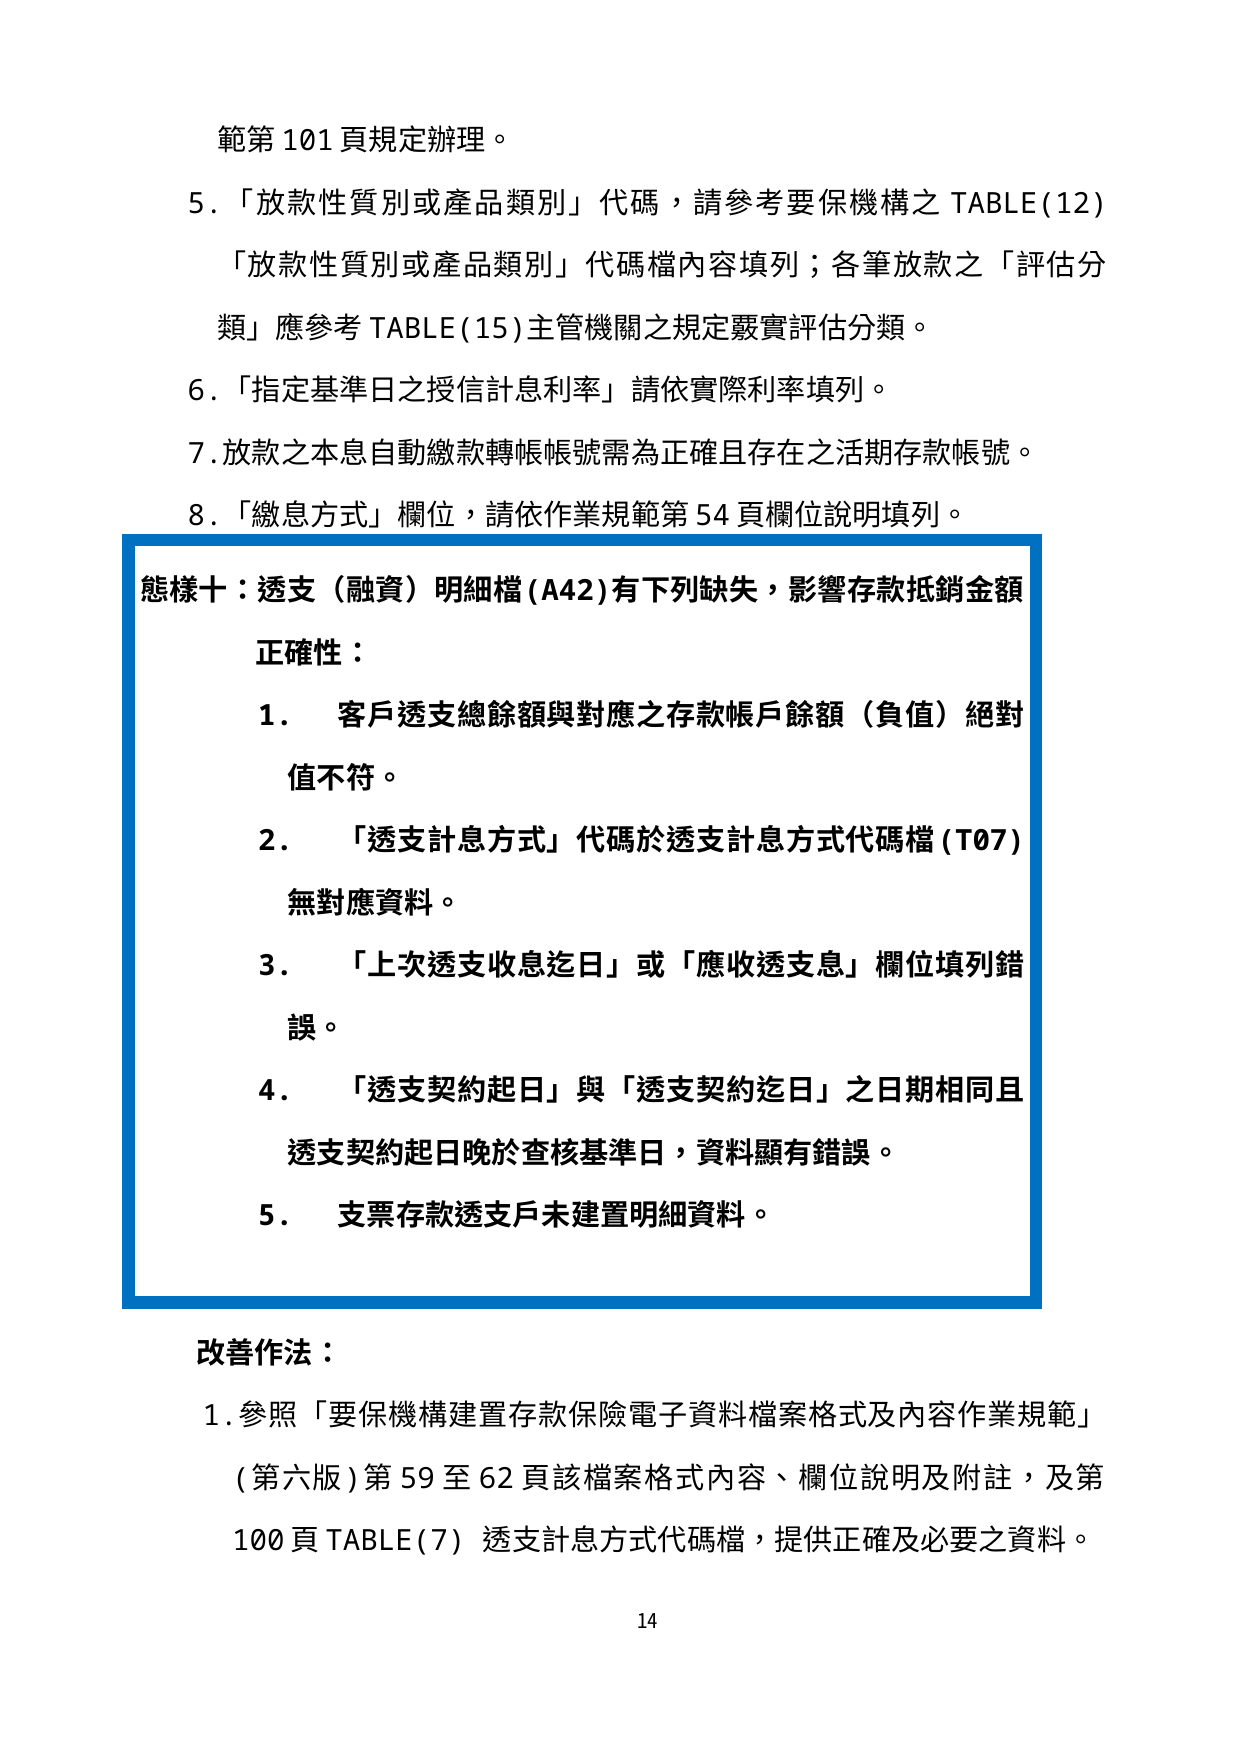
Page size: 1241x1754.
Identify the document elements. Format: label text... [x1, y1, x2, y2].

text 8.「繳息方式」欄位，請依作業規範第54頁欄位說明填列。 [187, 471, 1107, 534]
text 1.參照「要保機構建置存款保險電子資料檔案格式及內容作業規範」(第六版)第59至62頁該檔案格式內容、欄位說明及附註，及第100頁TABLE(7) 透支計息方式代碼檔，提供正確及必要之資料。 [202, 1371, 1107, 1559]
text 6.「指定基準日之授信計息利率」請依實際利率填列。 [187, 346, 1107, 409]
text 範第101頁規定辦理。 [187, 96, 1107, 159]
text 5.「放款性質別或產品類別」代碼，請參考要保機構之TABLE(12)「放款性質別或產品類別」代碼檔內容填列；各筆放款之「評估分類」應參考TABLE(15)主管機關之規定覈實評估分類。 [187, 159, 1107, 346]
text 7.放款之本息自動繳款轉帳帳號需為正確且存在之活期存款帳號。 [187, 409, 1107, 471]
table_header 態樣十：透支（融資）明細檔(A42)有下列缺失，影響存款抵銷金額正確性： 客戶透支總餘額與對應之存款帳戶餘額（負值）絕對值不符。 「透支計息方式」代碼於透支計息方式代碼檔(T07)無對應資料。 「上次透支收息迄日」或「應收透支息」欄位填列錯誤。 「透支契約起日」與「透支契約迄日」之日期相同且透支契約起日晚於查核基準日，資料顯有錯誤。 支票存款透支戶未建置明細資料。 [135, 546, 1030, 1296]
text 改善作法： [196, 1309, 1107, 1371]
